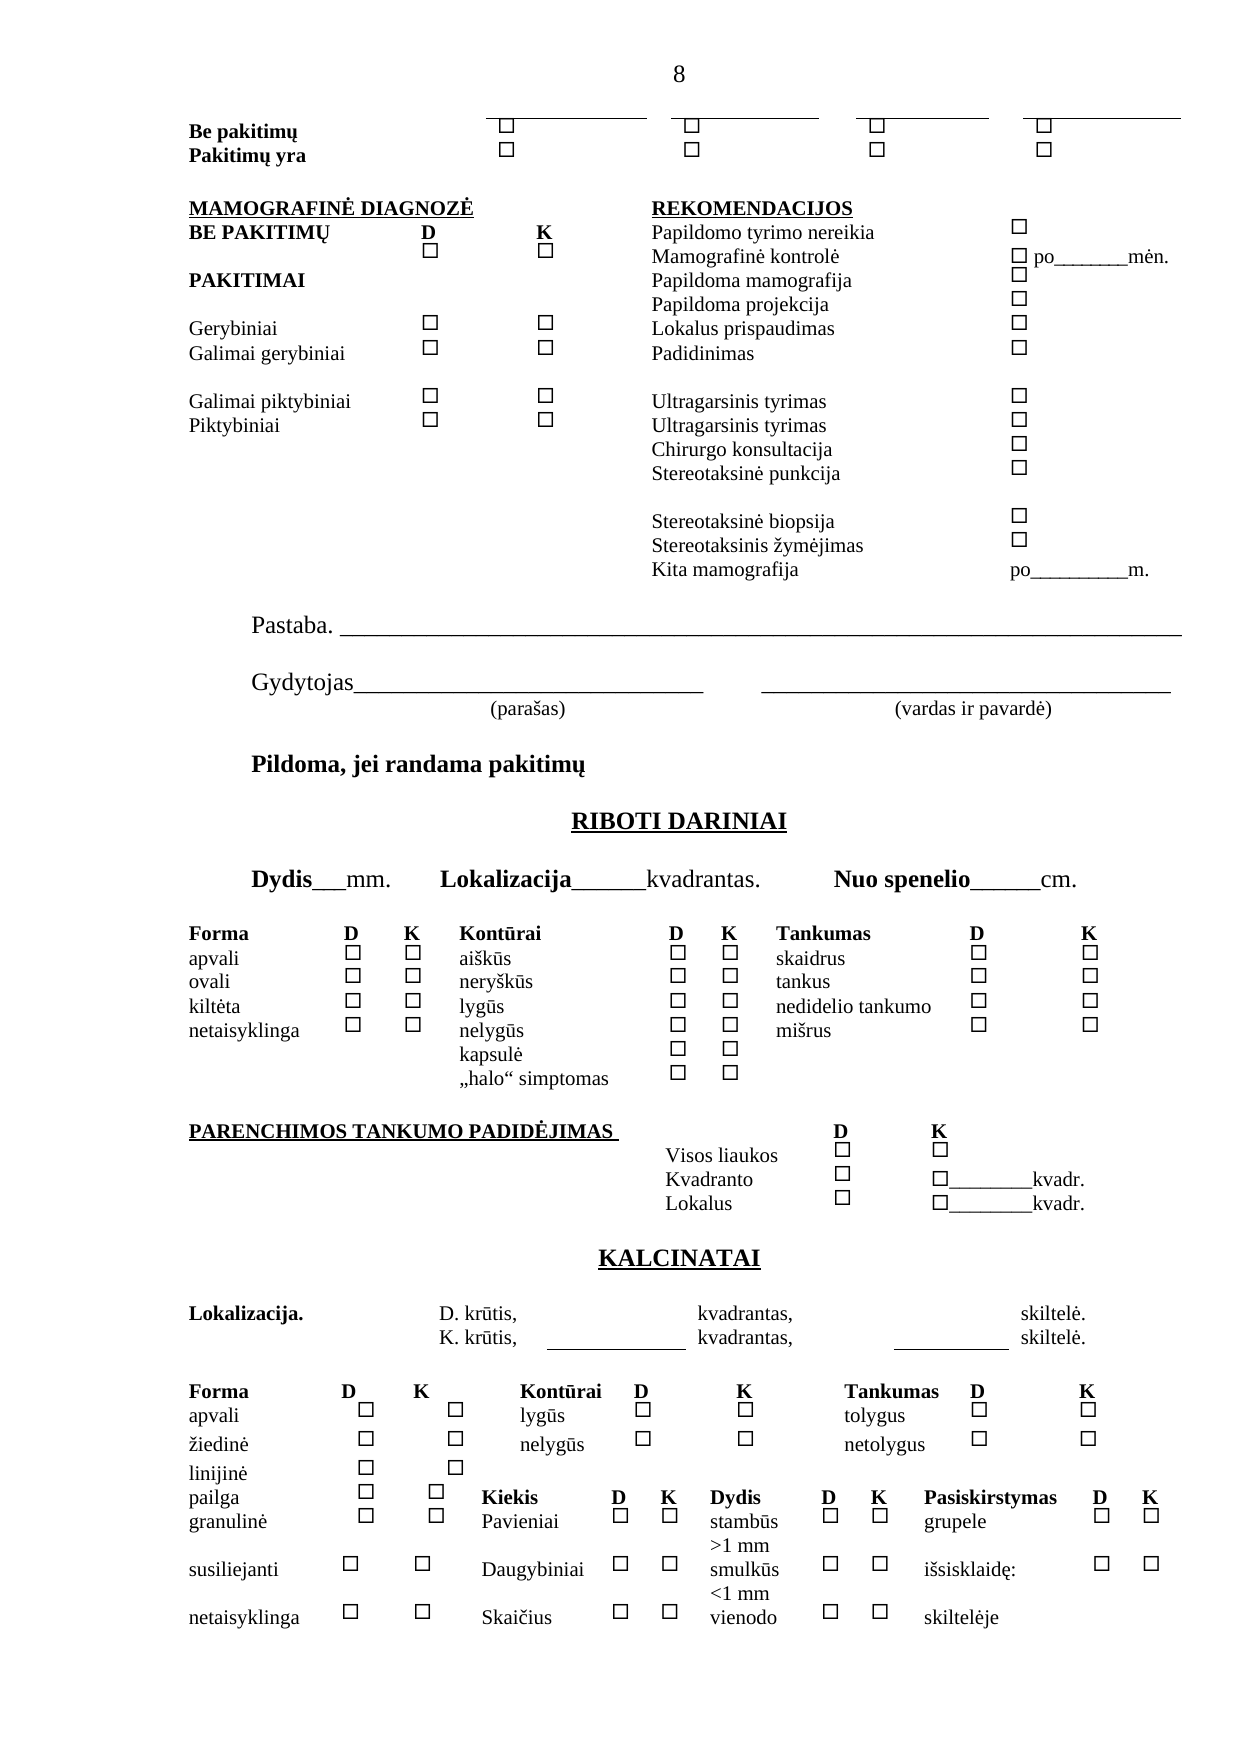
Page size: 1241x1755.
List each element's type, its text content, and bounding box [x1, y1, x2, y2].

table_cell Galimai piktybiniai [177, 389, 409, 413]
table_cell £ [1081, 1557, 1131, 1605]
table_cell skaidrus [765, 945, 958, 969]
table_cell [177, 557, 409, 581]
table_cell [410, 509, 525, 533]
table_cell £ [999, 461, 1181, 485]
table_cell Lokalus [654, 1191, 822, 1215]
table_header D [822, 1119, 919, 1143]
table_cell £ [333, 945, 392, 969]
table_header Kontūrai [509, 1379, 622, 1403]
table_header [654, 1119, 822, 1143]
table_cell [393, 1042, 448, 1066]
table_cell [958, 1042, 1069, 1066]
table_cell apvali [177, 1403, 330, 1432]
table_cell [177, 1325, 428, 1349]
table_cell [525, 292, 640, 316]
table_cell £ [1070, 945, 1181, 969]
table_cell [1070, 1066, 1181, 1090]
table_cell Be pakitimų [177, 118, 424, 143]
table_header K [1070, 921, 1181, 945]
table_cell [177, 533, 409, 557]
table_cell D [410, 220, 525, 244]
table_cell £ [525, 244, 640, 268]
table_cell Piktybiniai [177, 413, 409, 437]
table_cell neryškūs [448, 970, 657, 993]
table_cell [525, 485, 640, 509]
table_cell [640, 365, 998, 388]
table_cell [424, 143, 448, 167]
table_cell £ [671, 143, 819, 167]
table_cell £ [486, 119, 647, 143]
table_cell £ [525, 316, 640, 340]
table_header kvadrantas, [686, 1301, 894, 1325]
table_cell Papildomo tyrimo nereikia [640, 220, 998, 244]
table_cell Skaičius [470, 1605, 600, 1629]
table_cell nedidelio tankumo [765, 994, 958, 1018]
table_cell £ [710, 1042, 764, 1066]
table_cell £ [649, 1509, 699, 1557]
table_cell lygūs [448, 994, 657, 1018]
table_cell po m. [999, 557, 1181, 581]
table_cell £ [999, 533, 1181, 557]
table_cell £ [330, 1461, 402, 1484]
table_cell Kita mamografija [640, 557, 998, 581]
table_cell £ [333, 1018, 392, 1042]
table_cell Chirurgo konsultacija [640, 437, 998, 461]
table_cell £ [410, 389, 525, 413]
table_header D [333, 921, 392, 945]
table_cell [819, 118, 856, 143]
table_cell £ [999, 509, 1181, 533]
table_header D [623, 1379, 725, 1403]
table_cell Stereotaksinė punkcija [640, 461, 998, 485]
table_cell [1171, 1461, 1181, 1484]
table_cell £ kvadr. [920, 1167, 1181, 1191]
table_cell netaisyklinga [177, 1605, 330, 1629]
table_header Lokalizacija. [177, 1301, 428, 1325]
table_cell £ [959, 1403, 1068, 1432]
table_cell [410, 437, 525, 461]
table_cell £ [1023, 143, 1181, 167]
table_cell £ [999, 389, 1181, 413]
table_cell £ [393, 994, 448, 1018]
table_cell £ [999, 268, 1181, 292]
table_cell [177, 485, 409, 509]
table_cell skiltelėje [913, 1605, 1081, 1629]
table_cell Galimai gerybiniai [177, 340, 409, 364]
table_cell £ [958, 994, 1069, 1018]
table_cell [449, 118, 486, 143]
table_cell grupele [913, 1509, 1081, 1557]
table_cell Papildoma projekcija [640, 292, 998, 316]
table_cell £ [333, 970, 392, 993]
table_cell Visos liaukos [654, 1143, 822, 1167]
text Pastaba. [177, 610, 1181, 638]
table_cell £ [330, 1605, 402, 1629]
table_cell £ [999, 292, 1181, 316]
table_cell £ [402, 1605, 470, 1629]
table_cell Kiekis [470, 1485, 600, 1509]
table_cell £ [393, 945, 448, 969]
table_cell £ [999, 437, 1181, 461]
table_cell £ [822, 1143, 919, 1167]
table_cell netolygus [833, 1432, 958, 1461]
table_cell Dydis [699, 1485, 810, 1509]
table_cell £ [958, 945, 1069, 969]
table_header [1171, 1379, 1181, 1403]
table_cell £ [393, 970, 448, 993]
table_cell Pakitimų yra [177, 143, 424, 167]
table_cell £ [856, 119, 989, 143]
table_cell [177, 1066, 332, 1090]
table_cell žiedinė [177, 1432, 330, 1461]
table_cell £ [999, 316, 1181, 340]
table_cell [725, 1461, 833, 1484]
table_cell Stereotaksinė biopsija [640, 509, 998, 533]
table_cell £ [410, 316, 525, 340]
table_cell [647, 143, 671, 167]
table_cell kiltėta [177, 994, 332, 1018]
table_cell £ [920, 1143, 1181, 1167]
table_cell £ [410, 244, 525, 268]
table_cell [547, 1325, 686, 1349]
table_cell £ [959, 1432, 1068, 1461]
table_cell £ [999, 340, 1181, 364]
table_cell [525, 365, 640, 388]
table_header D [958, 921, 1069, 945]
table_cell linijinė [177, 1461, 330, 1484]
table_cell mišrus [765, 1018, 958, 1042]
table_cell susiliejanti [177, 1557, 330, 1605]
table_cell apvali [177, 945, 332, 969]
table_header [547, 1301, 686, 1325]
table_cell [449, 143, 486, 167]
table_cell kvadrantas, [686, 1325, 894, 1349]
table_cell [623, 1461, 725, 1484]
table_cell £ [525, 389, 640, 413]
table_cell £ [410, 413, 525, 437]
table_cell £ [1081, 1509, 1131, 1557]
text Gydytojas [177, 667, 1181, 696]
table_cell £ [859, 1509, 913, 1557]
table_header REKOMENDACIJOS [640, 196, 1181, 220]
table_cell granulinė [177, 1509, 330, 1557]
table_cell £ [600, 1557, 649, 1605]
table_cell Papildoma mamografija [640, 268, 998, 292]
table_cell £ [1131, 1509, 1181, 1557]
table_cell £ [710, 945, 764, 969]
table_cell [177, 1143, 654, 1167]
table_cell [177, 1191, 654, 1215]
table_header D. krūtis, [428, 1301, 547, 1325]
table_cell K. krūtis, [428, 1325, 547, 1349]
table_cell [765, 1066, 958, 1090]
table_cell PAKITIMAI [177, 268, 409, 292]
table_cell £ [710, 994, 764, 1018]
table_cell £ [710, 1018, 764, 1042]
table_cell £ [486, 143, 647, 167]
table_cell skiltelė. [1009, 1325, 1181, 1349]
text KALCINATAI [177, 1243, 1181, 1272]
table_cell [177, 244, 409, 268]
table_cell [999, 485, 1181, 509]
table_cell £ [658, 1042, 709, 1066]
table_cell lygūs [509, 1403, 622, 1432]
table_cell [765, 1042, 958, 1066]
table_cell £ [822, 1191, 919, 1215]
table_cell [647, 118, 671, 143]
table_cell [410, 268, 525, 292]
table_cell £ [1070, 970, 1181, 993]
table_cell BE PAKITIMŲ [177, 220, 409, 244]
table_cell [525, 533, 640, 557]
table_cell £ [402, 1557, 470, 1605]
text RIBOTI DARINIAI [177, 806, 1181, 835]
table_cell Pavieniai [470, 1509, 600, 1557]
table_cell £ [999, 413, 1181, 437]
table_cell Ultragarsinis tyrimas [640, 413, 998, 437]
table_cell [525, 509, 640, 533]
table_cell tolygus [833, 1403, 958, 1432]
table_cell £ [671, 119, 819, 143]
table_cell „halo“ simptomas [448, 1066, 657, 1090]
table_cell £ [402, 1432, 508, 1461]
table_cell £ [822, 1167, 919, 1191]
table_cell [1171, 1432, 1181, 1461]
table_header D [330, 1379, 402, 1403]
table_cell [410, 461, 525, 485]
table_cell £ [710, 970, 764, 993]
table_header D [658, 921, 709, 945]
table_cell tankus [765, 970, 958, 993]
table_cell [958, 1066, 1069, 1090]
table_cell £ [330, 1557, 402, 1605]
text (parašas) (vardas ir pavardė) [177, 696, 1181, 720]
table_cell [177, 292, 409, 316]
table_cell vienodo [699, 1605, 810, 1629]
table_cell £ [1068, 1432, 1171, 1461]
table_cell £ [658, 994, 709, 1018]
table_header K [393, 921, 448, 945]
table_cell £ [1023, 119, 1181, 143]
table_cell D [600, 1485, 649, 1509]
table_cell Daugybiniai [470, 1557, 600, 1605]
table_cell £ [525, 413, 640, 437]
table_cell £ [402, 1403, 508, 1432]
table_header PARENCHIMOS TANKUMO PADIDĖJIMAS [177, 1119, 654, 1143]
table_cell [177, 365, 409, 388]
table_cell [410, 485, 525, 509]
table_cell [1068, 1461, 1171, 1484]
table_cell [177, 437, 409, 461]
table_cell pailga [177, 1485, 330, 1509]
table_cell £ [810, 1509, 859, 1557]
table_cell K [525, 220, 640, 244]
table_cell £ kvadr. [920, 1191, 1181, 1215]
table_cell £ [330, 1403, 402, 1432]
table_cell £ [1068, 1403, 1171, 1432]
table_cell £ [958, 970, 1069, 993]
table_cell £ [810, 1557, 859, 1605]
table_cell £ [1070, 994, 1181, 1018]
table_cell [410, 292, 525, 316]
table_cell K [1131, 1485, 1181, 1509]
table_cell £ [623, 1403, 725, 1432]
table_header Tankumas [765, 921, 958, 945]
table_cell £ [999, 220, 1181, 244]
text Dydis mm. Lokalizacija kvadrantas. Nuo spenelio cm. [177, 864, 1181, 893]
table_cell £ [600, 1509, 649, 1557]
table_cell £ [402, 1509, 470, 1557]
table_cell £ [859, 1605, 913, 1629]
table_cell £ [330, 1485, 402, 1509]
table_cell £ [649, 1605, 699, 1629]
table_cell £ [600, 1605, 649, 1629]
table_cell £ [958, 1018, 1069, 1042]
table_cell [410, 365, 525, 388]
table_cell [1171, 1403, 1181, 1432]
table_cell £ [330, 1432, 402, 1461]
table_header Tankumas [833, 1379, 958, 1403]
table_header skiltelė. [1009, 1301, 1181, 1325]
table_cell [989, 143, 1023, 167]
table_cell [525, 437, 640, 461]
table_cell [999, 365, 1181, 388]
table_header K [920, 1119, 1181, 1143]
table_cell £ [393, 1018, 448, 1042]
table_cell [640, 485, 998, 509]
table_cell stambūs >1 mm [699, 1509, 810, 1557]
table_cell [509, 1461, 622, 1484]
table_cell £ [410, 340, 525, 364]
table_cell [1131, 1605, 1181, 1629]
table_header MAMOGRAFINĖ DIAGNOZĖ [177, 196, 640, 220]
table_cell kapsulė [448, 1042, 657, 1066]
table_cell [959, 1461, 1068, 1484]
table_cell £ [525, 340, 640, 364]
table_cell Padidinimas [640, 340, 998, 364]
table_cell Gerybiniai [177, 316, 409, 340]
table_header K [710, 921, 764, 945]
text Pildoma, jei randama pakitimų [177, 749, 1181, 778]
table_cell £ [333, 994, 392, 1018]
table_cell £ [330, 1509, 402, 1557]
table_cell [894, 1325, 1009, 1349]
table_cell [410, 557, 525, 581]
table_cell [424, 118, 448, 143]
table_cell [833, 1461, 958, 1484]
table_header K [402, 1379, 508, 1403]
table_cell £ [1070, 1018, 1181, 1042]
table_cell K [859, 1485, 913, 1509]
table_cell £ [1131, 1557, 1181, 1605]
table_cell K [649, 1485, 699, 1509]
table_cell £ [658, 970, 709, 993]
table_cell £ [658, 1066, 709, 1090]
table_cell [989, 118, 1023, 143]
table_header Kontūrai [448, 921, 657, 945]
table_cell nelygūs [448, 1018, 657, 1042]
table_cell nelygūs [509, 1432, 622, 1461]
table_cell Kvadranto [654, 1167, 822, 1191]
table_cell £ [725, 1432, 833, 1461]
table_cell [333, 1066, 392, 1090]
table_cell £ [402, 1485, 470, 1509]
table_cell Pasiskirstymas [913, 1485, 1081, 1509]
table_cell [393, 1066, 448, 1090]
table_header [894, 1301, 1009, 1325]
table_cell [410, 533, 525, 557]
table_cell D [810, 1485, 859, 1509]
table_header K [725, 1379, 833, 1403]
table_cell [177, 1167, 654, 1191]
table_cell [177, 509, 409, 533]
table_cell [525, 268, 640, 292]
table_cell Stereotaksinis žymėjimas [640, 533, 998, 557]
table_cell £ [623, 1432, 725, 1461]
table_cell £ [658, 1018, 709, 1042]
table_header K [1068, 1379, 1171, 1403]
table_cell [177, 461, 409, 485]
table_cell £ po mėn. [999, 244, 1181, 268]
table_cell £ [810, 1605, 859, 1629]
table_cell netaisyklinga [177, 1018, 332, 1042]
table_cell £ [402, 1461, 508, 1484]
table_cell [333, 1042, 392, 1066]
table_cell [819, 143, 856, 167]
table_cell £ [859, 1557, 913, 1605]
table_cell £ [658, 945, 709, 969]
table_cell aiškūs [448, 945, 657, 969]
table_cell [525, 557, 640, 581]
table_cell Lokalus prispaudimas [640, 316, 998, 340]
table_header Forma [177, 1379, 330, 1403]
table_cell £ [856, 143, 989, 167]
table_cell £ [725, 1403, 833, 1432]
table_cell Ultragarsinis tyrimas [640, 389, 998, 413]
table_header D [959, 1379, 1068, 1403]
table_cell [177, 1042, 332, 1066]
table_cell [1070, 1042, 1181, 1066]
table_cell D [1081, 1485, 1131, 1509]
table_cell išsisklaidę: [913, 1557, 1081, 1605]
table_cell smulkūs <1 mm [699, 1557, 810, 1605]
table_cell £ [649, 1557, 699, 1605]
table_cell [1081, 1605, 1131, 1629]
table_cell ovali [177, 970, 332, 993]
table_cell [525, 461, 640, 485]
table_cell £ [710, 1066, 764, 1090]
table_cell Mamografinė kontrolė [640, 244, 998, 268]
table_header Forma [177, 921, 332, 945]
